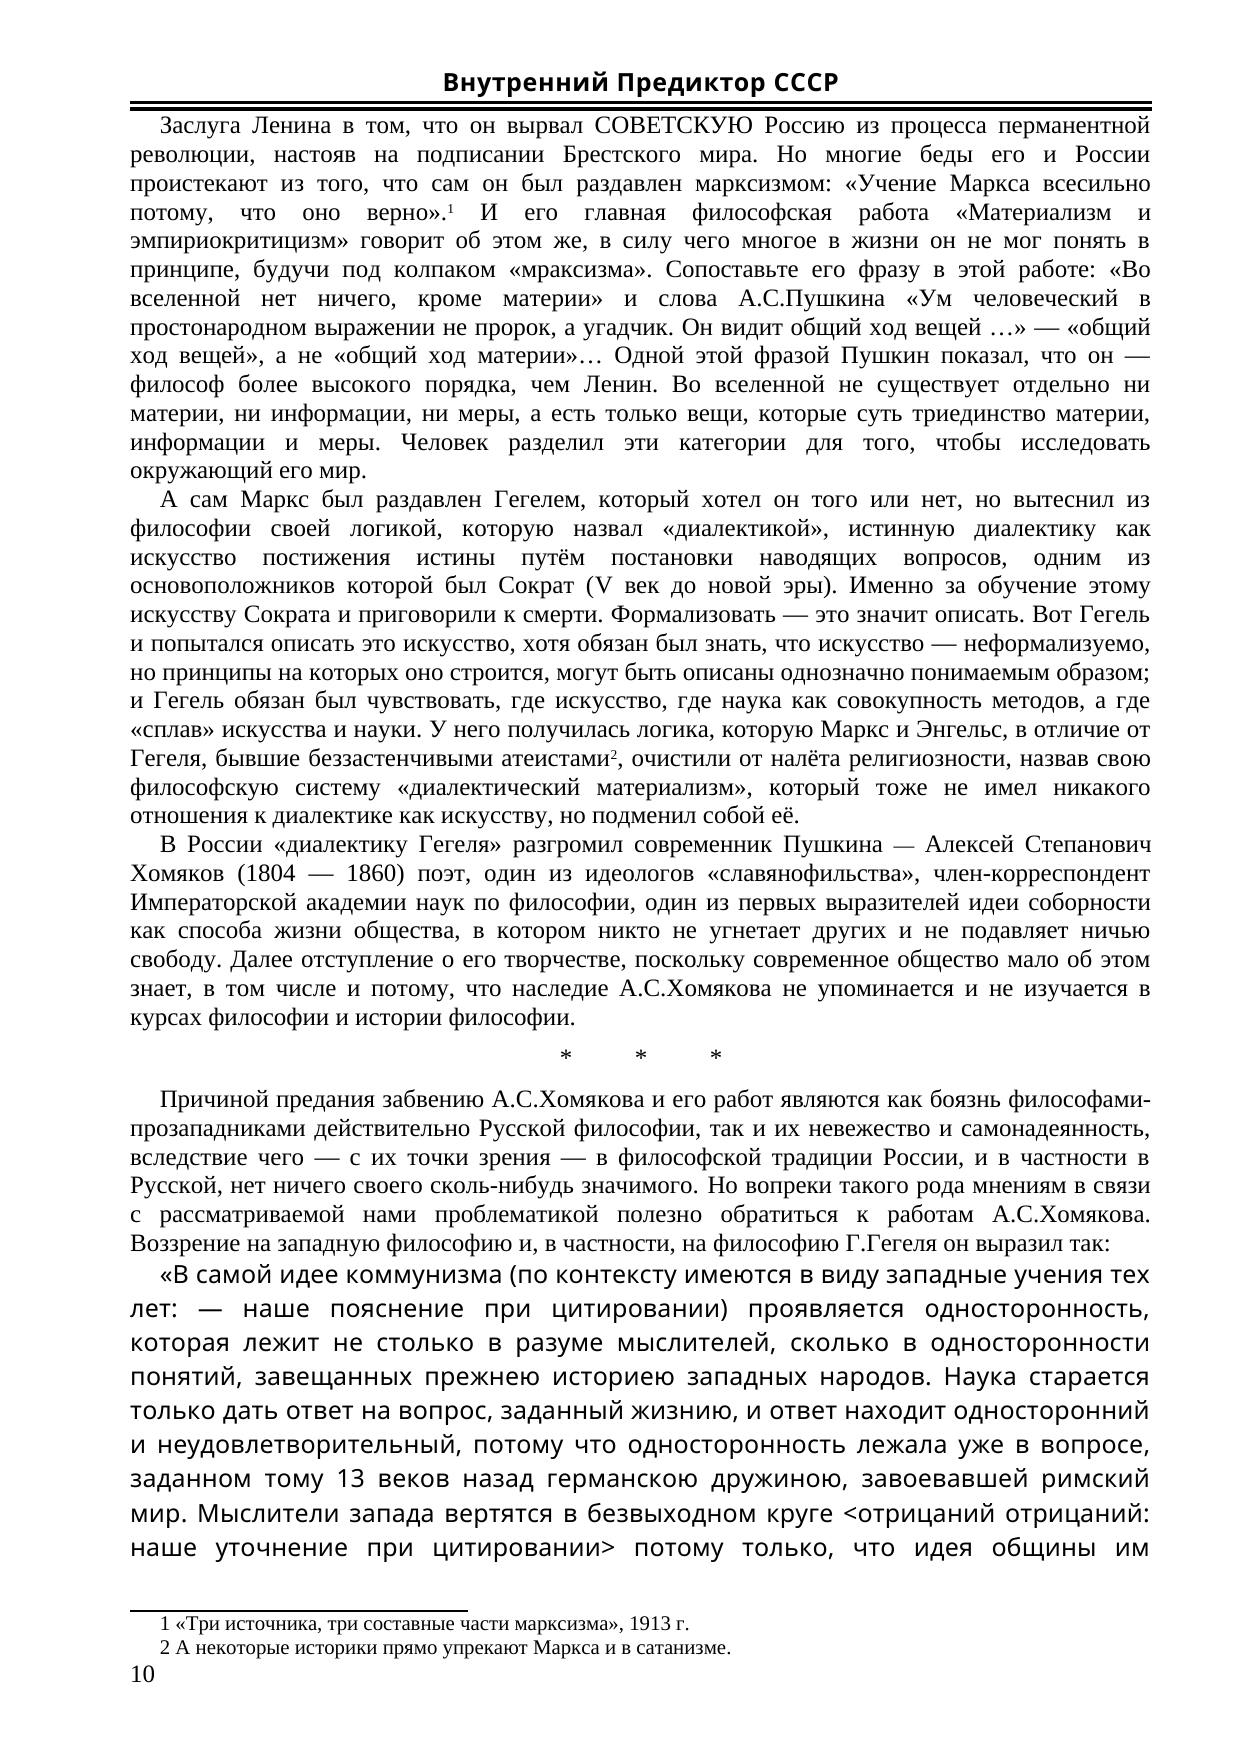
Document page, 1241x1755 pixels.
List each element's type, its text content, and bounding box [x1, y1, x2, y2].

text «Три источника, три составные части марксизма», 1913 г. [130, 1611, 1152, 1635]
text Заслуга Ленина в том, что он вырвал СОВЕТСКУЮ Россию из процесса перманентной революции, настояв на подписании Брестского мира. Но многие беды его и России проистекают из того, что сам он был раздавлен марксизмом: «Учение Маркса всесильно потому, что оно верно». И его главная философская работа «Материализм и эмпириокритицизм» говорит об этом же, в силу чего многое в жизни он не мог понять в принципе, будучи под колпаком «мраксизма». Сопоставьте его фразу в этой работе: «Во вселенной нет ничего, кроме материи» и слова А.С.Пушкина «Ум человеческий в простонародном выражении не пророк, а угадчик. Он видит общий ход вещей …» — «общий ход вещей», а не «общий ход материи»… Одной этой фразой Пушкин показал, что он — философ более высокого порядка, чем Ленин. Во вселенной не существует отдельно ни материи, ни информации, ни меры, а есть только вещи, которые суть триединство материи, информации и меры. Человек разделил эти категории для того, чтобы исследовать окружающий его мир. [130, 111, 1152, 484]
text В России «диалектику Гегеля» разгромил современник Пушкина — Алексей Степанович Хомяков (1804 — 1860) поэт, один из идеологов «славянофильства», член-корреспондент Императорской академии наук по философии, один из первых выразителей идеи соборности как способа жизни общества, в котором никто не угнетает других и не подавляет ничью свободу. Далее отступление о его творчестве, поскольку современное общество мало об этом знает, в том числе и потому, что наследие А.С.Хомякова не упоминается и не изучается в курсах философии и истории философии. [130, 829, 1152, 1031]
text Причиной предания забвению А.С.Хомя­кова и его работ являются как боязнь философами-прозападниками действительно Русской философии, так и их невежество и самонадеянность, вследствие чего — с их точки зрения — в философской традиции России, и в частности в Русской, нет ничего своего сколь-нибудь значимого. Но вопреки такого рода мнениям в связи с рассматриваемой нами проблематикой полезно обратиться к работам А.С.Хомякова. Воззрение на западную философию и, в частности, на философию Г.Гегеля он выразил так: [130, 1084, 1152, 1257]
text * * * [130, 1043, 1152, 1072]
text А некоторые историки прямо упрекают Маркса и в сатанизме. [130, 1635, 1152, 1659]
text «В самой идее коммунизма (по контексту имеются в виду западные учения тех лет: — наше пояснение при цитировании) проявляется односторонность, которая лежит не столько в разуме мыслителей, сколько в односторонности понятий, завещанных прежнею историею западных народов. Наука старается только дать ответ на вопрос, заданный жизнию, и ответ находит односторонний и неудовлетворительный, потому что односторонность лежала уже в вопросе, заданном тому 13 веков назад германскою дружиною, завоевавшей римский мир. Мыслители запада вертятся в безвыходном круге <отрицаний отрицаний: наше уточнение при цитировании> потому только, что идея общины им [130, 1257, 1152, 1563]
text А сам Маркс был раздавлен Гегелем, который хотел он того или нет, но вытеснил из философии своей логикой, которую назвал «диалектикой», истинную диалектику как искусство постижения истины путём постановки наводящих вопросов, одним из основоположников которой был Сократ (V век до новой эры). Именно за обучение этому искусству Сократа и приговорили к смерти. Формализовать — это значит описать. Вот Гегель и попытался описать это искусство, хотя обязан был знать, что искусство — неформализуемо, но принципы на которых оно строится, могут быть описаны однозначно понимаемым образом; и Гегель обязан был чувствовать, где искусство, где наука как совокупность методов, а где «сплав» искусства и науки. У него получилась логика, которую Маркс и Энгельс, в отличие от Гегеля, бывшие беззастенчивыми атеистами, очистили от налёта религиозности, назвав свою философскую систему «диалектический материализм», который тоже не имел никакого отношения к диалектике как искусству, но подменил собой её. [130, 484, 1152, 829]
